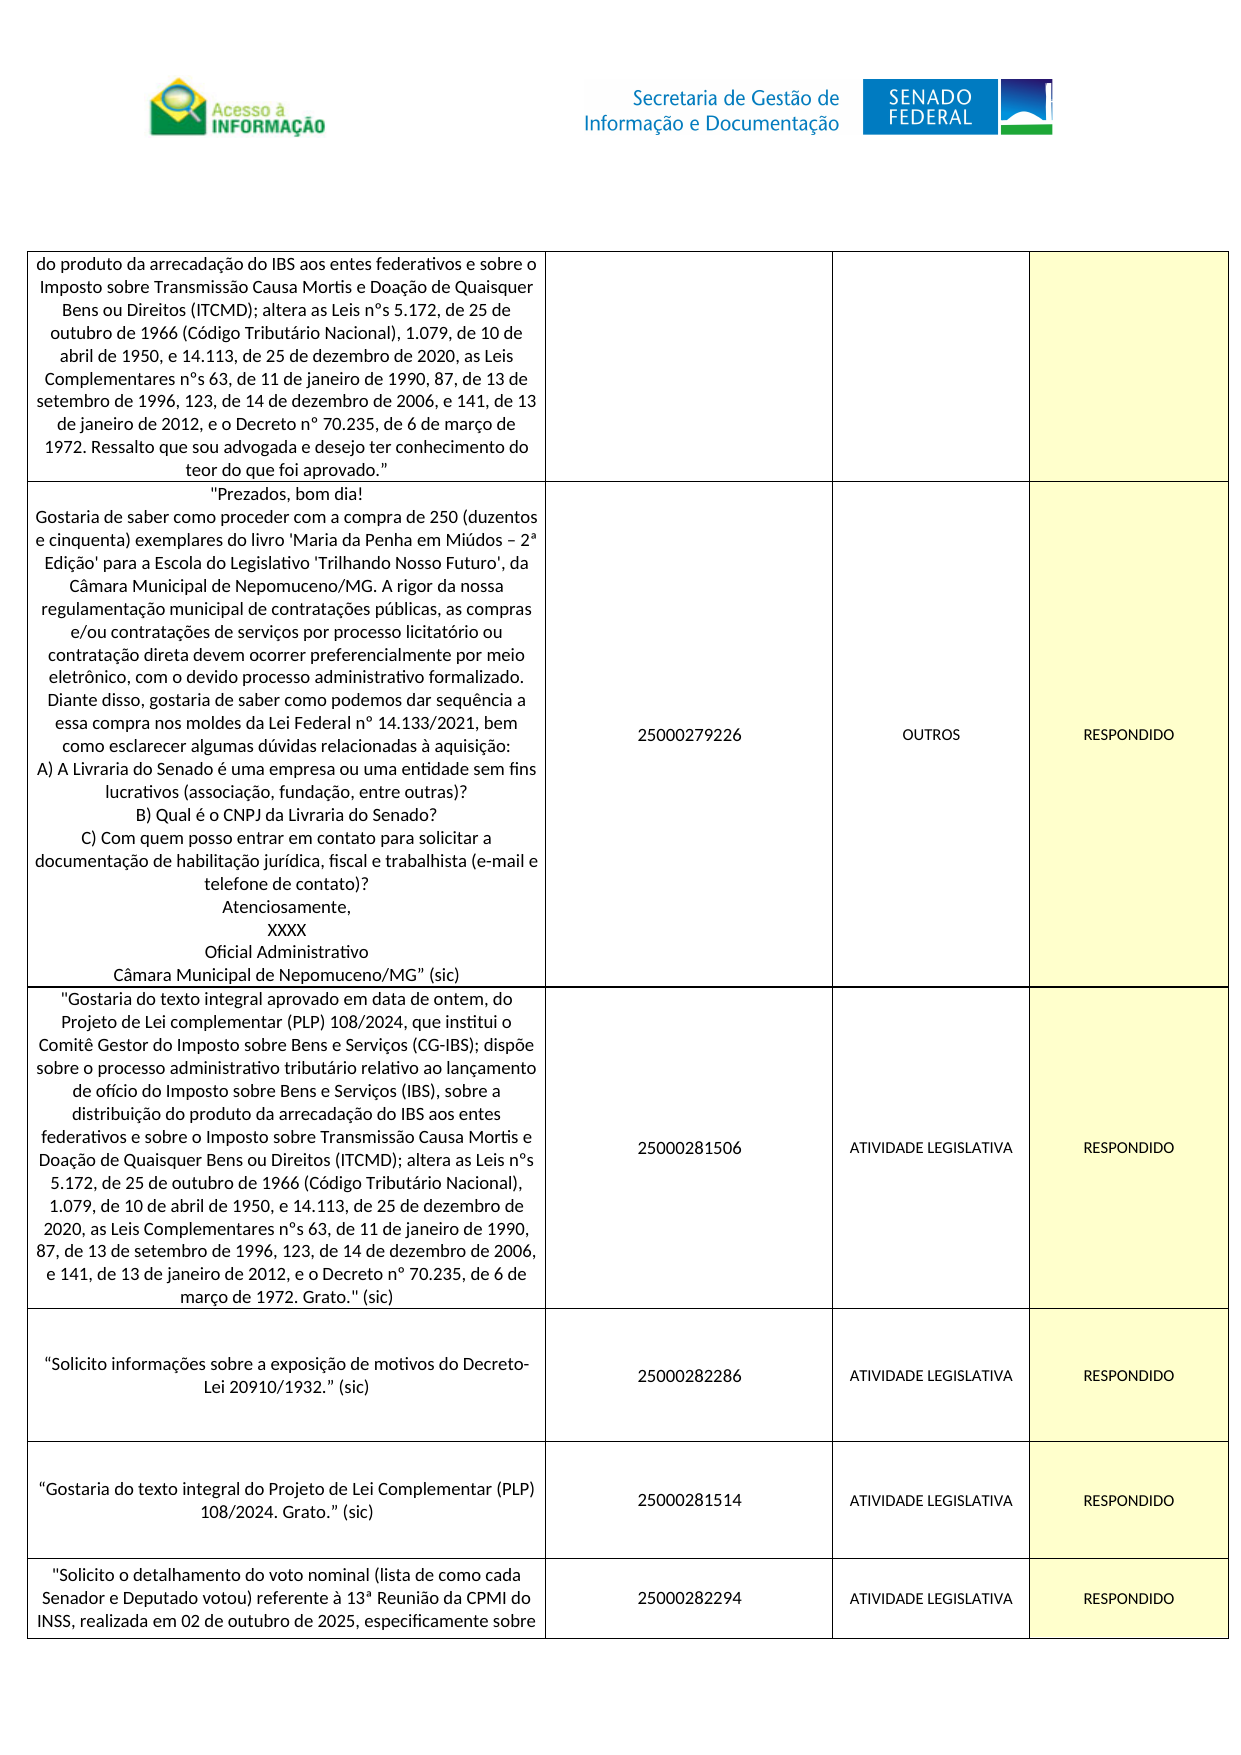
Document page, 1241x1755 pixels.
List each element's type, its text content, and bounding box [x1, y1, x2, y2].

table_cell OUTROS [833, 482, 1029, 986]
table_cell RESPONDIDO [1030, 482, 1228, 986]
table_cell "Gostaria do texto integral aprovado em data de ontem, do Projeto de Lei complementar (PLP) 108/2024, que institui o Comitê Gestor do Imposto sobre Bens e Serviços (CG-IBS); dispõe sobre o processo administrativo tributário relativo ao lançamento de ofício do Imposto sobre Bens e Serviços (IBS), sobre a distribuição do produto da arrecadação do IBS aos entes federativos e sobre o Imposto sobre Transmissão Causa Mortis e Doação de Quaisquer Bens ou Direitos (ITCMD); altera as Leis nºs 5.172, de 25 de outubro de 1966 (Código Tributário Nacional), 1.079, de 10 de abril de 1950, e 14.113, de 25 de dezembro de 2020, as Leis Complementares nºs 63, de 11 de janeiro de 1990, 87, de 13 de setembro de 1996, 123, de 14 de dezembro de 2006, e 141, de 13 de janeiro de 2012, e o Decreto nº 70.235, de 6 de março de 1972. Grato." (sic) [28, 988, 545, 1308]
table_cell ATIVIDADE LEGISLATIVA [833, 1559, 1029, 1637]
table_cell “Solicito informações sobre a exposição de motivos do Decreto-Lei 20910/1932.” (sic) [28, 1309, 545, 1441]
table_cell 25000282294 [546, 1559, 832, 1637]
table_cell 25000281514 [546, 1442, 832, 1558]
table_cell ATIVIDADE LEGISLATIVA [833, 988, 1029, 1308]
table_cell “Gostaria do texto integral do Projeto de Lei Complementar (PLP) 108/2024. Grato.” (sic) [28, 1442, 545, 1558]
table_cell [546, 252, 832, 481]
table_cell RESPONDIDO [1030, 988, 1228, 1308]
table_cell RESPONDIDO [1030, 1559, 1228, 1637]
table_cell [1030, 252, 1228, 481]
table_cell ATIVIDADE LEGISLATIVA [833, 1309, 1029, 1441]
table_cell 25000281506 [546, 988, 832, 1308]
table_cell do produto da arrecadação do IBS aos entes federativos e sobre o Imposto sobre Transmissão Causa Mortis e Doação de Quaisquer Bens ou Direitos (ITCMD); altera as Leis nºs 5.172, de 25 de outubro de 1966 (Código Tributário Nacional), 1.079, de 10 de abril de 1950, e 14.113, de 25 de dezembro de 2020, as Leis Complementares nºs 63, de 11 de janeiro de 1990, 87, de 13 de setembro de 1996, 123, de 14 de dezembro de 2006, e 141, de 13 de janeiro de 2012, e o Decreto nº 70.235, de 6 de março de 1972. Ressalto que sou advogada e desejo ter conhecimento do teor do que foi aprovado.” [28, 252, 545, 481]
table_cell "Solicito o detalhamento do voto nominal (lista de como cada Senador e Deputado votou) referente à 13ª Reunião da CPMI do INSS, realizada em 02 de outubro de 2025, especificamente sobre [28, 1559, 545, 1637]
table_cell [833, 252, 1029, 481]
table_cell RESPONDIDO [1030, 1442, 1228, 1558]
table_cell 25000279226 [546, 482, 832, 986]
table_cell "Prezados, bom dia! Gostaria de saber como proceder com a compra de 250 (duzentos e cinquenta) exemplares do livro 'Maria da Penha em Miúdos – 2ª Edição' para a Escola do Legislativo 'Trilhando Nosso Futuro', da Câmara Municipal de Nepomuceno/MG. A rigor da nossa regulamentação municipal de contratações públicas, as compras e/ou contratações de serviços por processo licitatório ou contratação direta devem ocorrer preferencialmente por meio eletrônico, com o devido processo administrativo formalizado. Diante disso, gostaria de saber como podemos dar sequência a essa compra nos moldes da Lei Federal nº 14.133/2021, bem como esclarecer algumas dúvidas relacionadas à aquisição: A) A Livraria do Senado é uma empresa ou uma entidade sem fins lucrativos (associação, fundação, entre outras)? B) Qual é o CNPJ da Livraria do Senado? C) Com quem posso entrar em contato para solicitar a documentação de habilitação jurídica, fiscal e trabalhista (e-mail e telefone de contato)? Atenciosamente, XXXX Oficial Administrativo Câmara Municipal de Nepomuceno/MG” (sic) [28, 482, 545, 986]
table_cell ATIVIDADE LEGISLATIVA [833, 1442, 1029, 1558]
table_cell 25000282286 [546, 1309, 832, 1441]
table_cell RESPONDIDO [1030, 1309, 1228, 1441]
